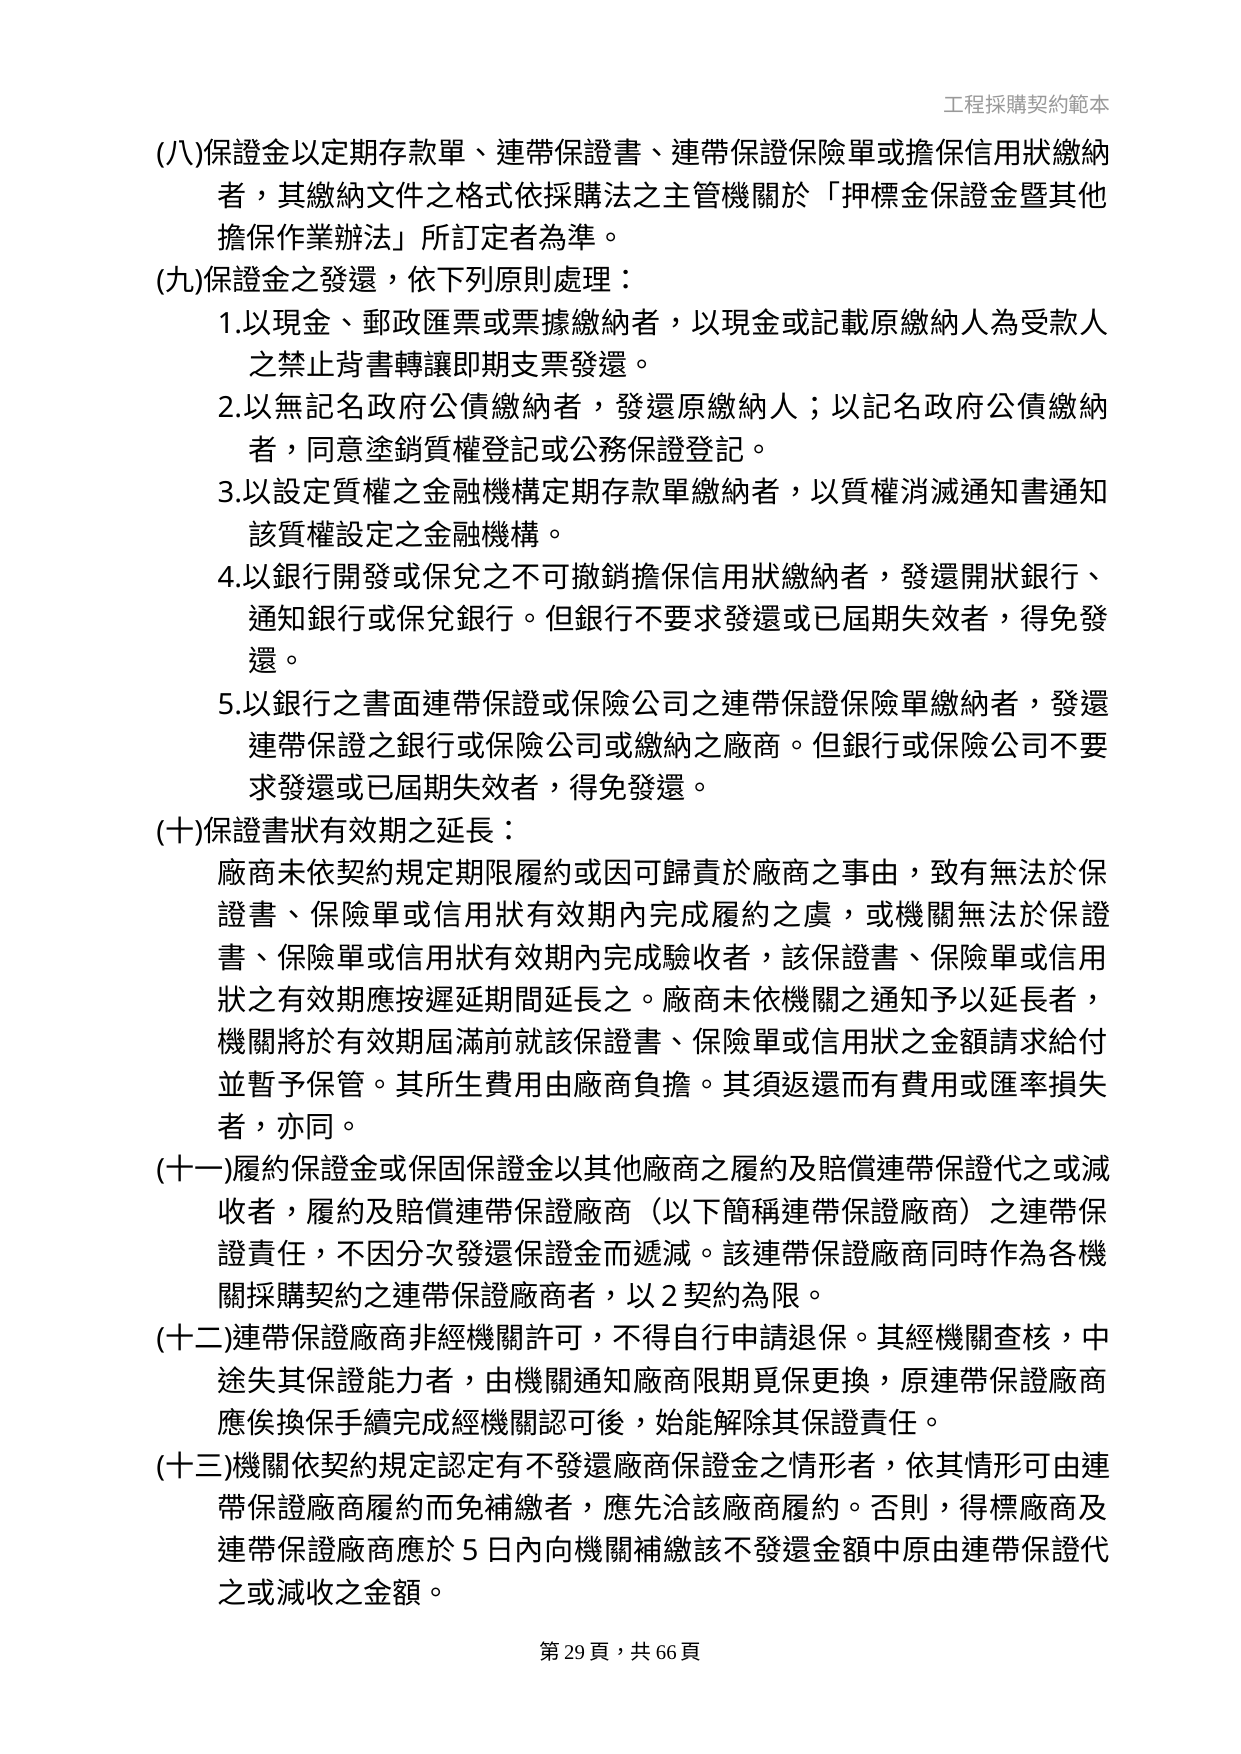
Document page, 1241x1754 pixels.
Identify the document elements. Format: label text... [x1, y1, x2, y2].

text (十三)機關依契約規定認定有不發還廠商保證金之情形者，依其情形可由連帶保證廠商履約而免補繳者，應先洽該廠商履約。否則，得標廠商及連帶保證廠商應於5日內向機關補繳該不發還金額中原由連帶保證代之或減收之金額。 [156, 1442, 1110, 1611]
text (十)保證書狀有效期之延長： [156, 807, 1110, 850]
text 5.以銀行之書面連帶保證或保險公司之連帶保證保險單繳納者，發還連帶保證之銀行或保險公司或繳納之廠商。但銀行或保險公司不要求發還或已屆期失效者，得免發還。 [217, 680, 1110, 807]
text (十一)履約保證金或保固保證金以其他廠商之履約及賠償連帶保證代之或減收者，履約及賠償連帶保證廠商（以下簡稱連帶保證廠商）之連帶保證責任，不因分次發還保證金而遞減。該連帶保證廠商同時作為各機關採購契約之連帶保證廠商者，以2契約為限。 [156, 1146, 1110, 1315]
text 廠商未依契約規定期限履約或因可歸責於廠商之事由，致有無法於保證書、保險單或信用狀有效期內完成履約之虞，或機關無法於保證書、保險單或信用狀有效期內完成驗收者，該保證書、保險單或信用狀之有效期應按遲延期間延長之。廠商未依機關之通知予以延長者，機關將於有效期屆滿前就該保證書、保險單或信用狀之金額請求給付並暫予保管。其所生費用由廠商負擔。其須返還而有費用或匯率損失者，亦同。 [217, 850, 1110, 1146]
text 2.以無記名政府公債繳納者，發還原繳納人；以記名政府公債繳納者，同意塗銷質權登記或公務保證登記。 [217, 384, 1110, 469]
text 3.以設定質權之金融機構定期存款單繳納者，以質權消滅通知書通知該質權設定之金融機構。 [217, 469, 1110, 553]
text (八)保證金以定期存款單、連帶保證書、連帶保證保險單或擔保信用狀繳納者，其繳納文件之格式依採購法之主管機關於「押標金保證金暨其他擔保作業辦法」所訂定者為準。 [156, 130, 1110, 257]
text (九)保證金之發還，依下列原則處理： [156, 257, 1110, 299]
text 1.以現金、郵政匯票或票據繳納者，以現金或記載原繳納人為受款人之禁止背書轉讓即期支票發還。 [217, 299, 1110, 384]
text 4.以銀行開發或保兌之不可撤銷擔保信用狀繳納者，發還開狀銀行、通知銀行或保兌銀行。但銀行不要求發還或已屆期失效者，得免發還。 [217, 553, 1110, 680]
text (十二)連帶保證廠商非經機關許可，不得自行申請退保。其經機關查核，中途失其保證能力者，由機關通知廠商限期覓保更換，原連帶保證廠商應俟換保手續完成經機關認可後，始能解除其保證責任。 [156, 1315, 1110, 1442]
